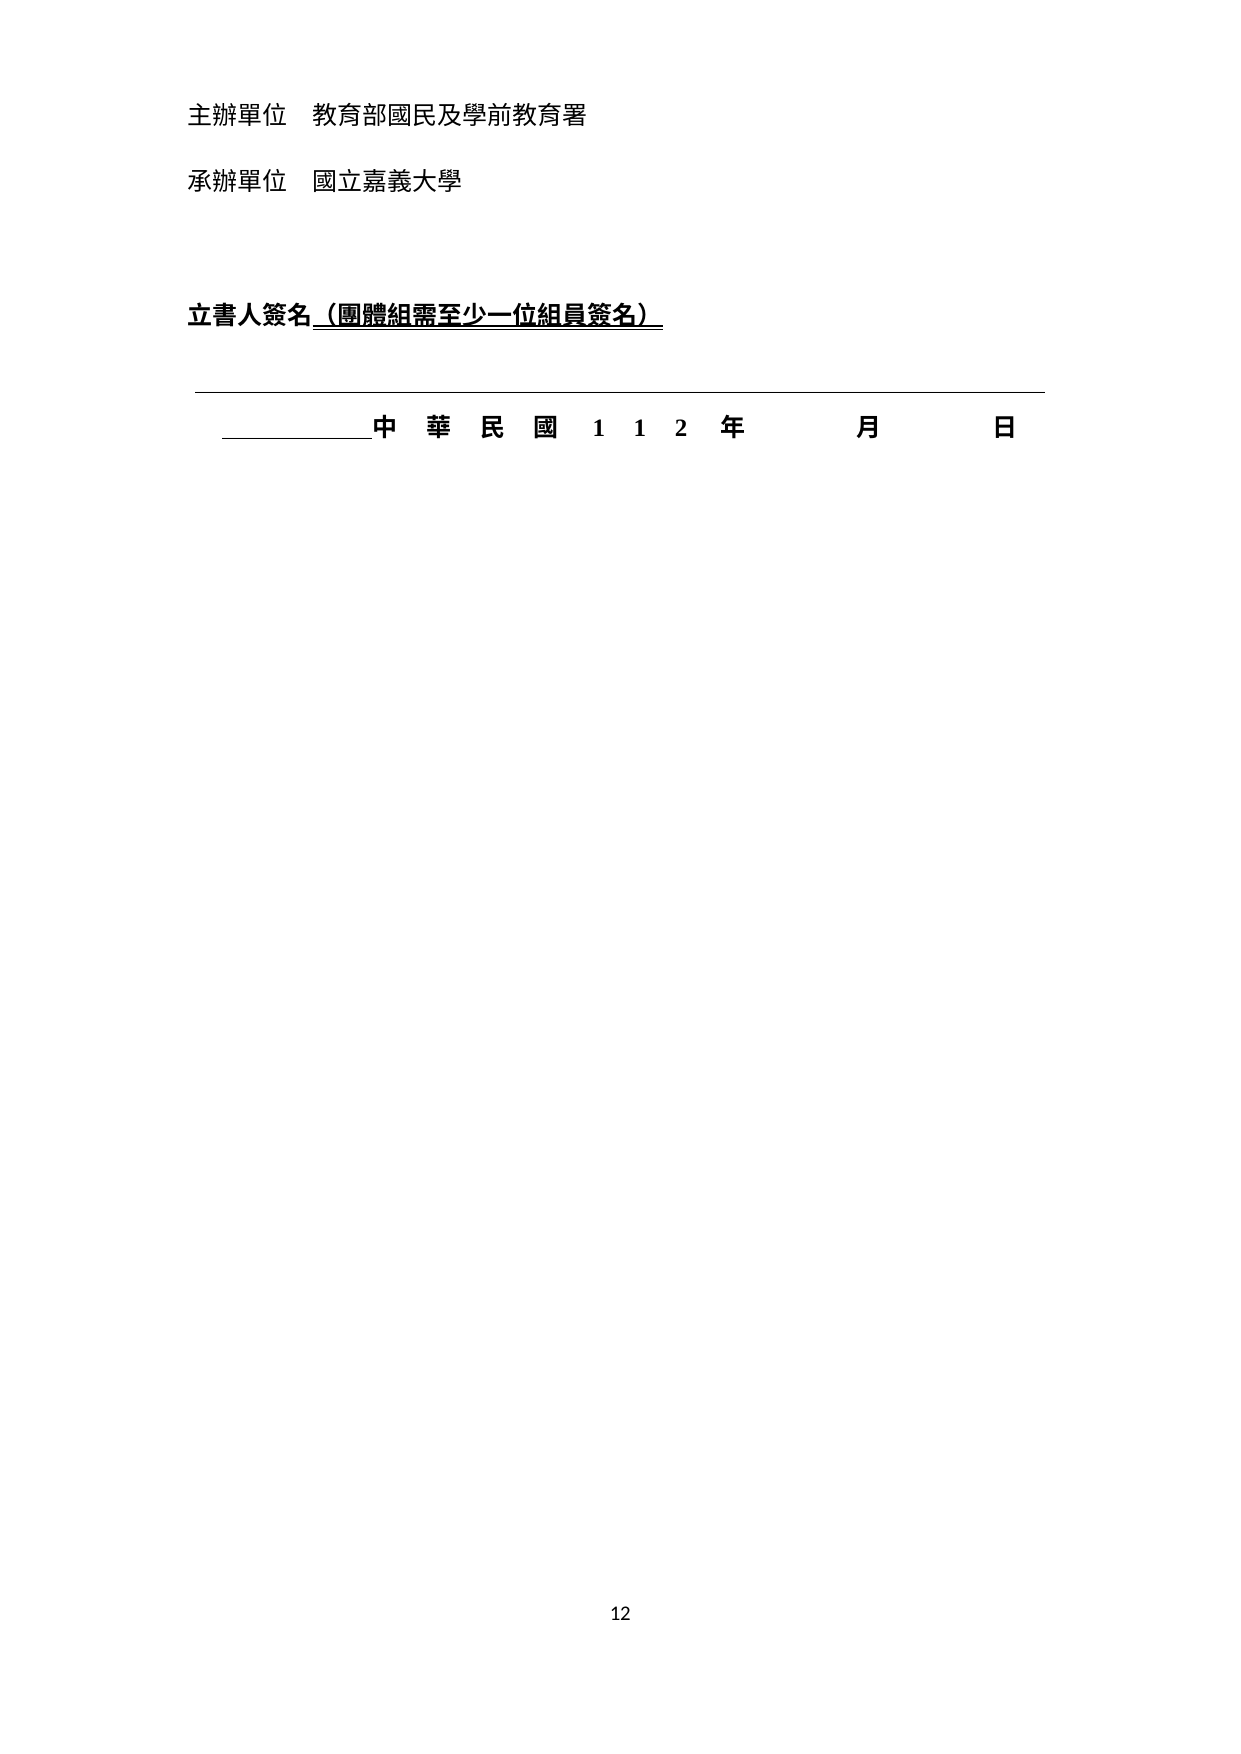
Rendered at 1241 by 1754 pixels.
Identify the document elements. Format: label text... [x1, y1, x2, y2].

text ＿＿＿＿＿＿＿＿＿＿＿＿＿＿＿＿＿＿＿＿＿＿＿＿＿＿＿＿＿＿＿＿＿＿＿＿＿＿＿＿中華民國112年 月 日 [187, 354, 1053, 446]
text 立書人簽名（團體組需至少一位組員簽名） [187, 287, 1053, 333]
text 承辦單位 國立嘉義大學 [187, 154, 1053, 200]
text 主辦單位 教育部國民及學前教育署 [187, 87, 1053, 133]
